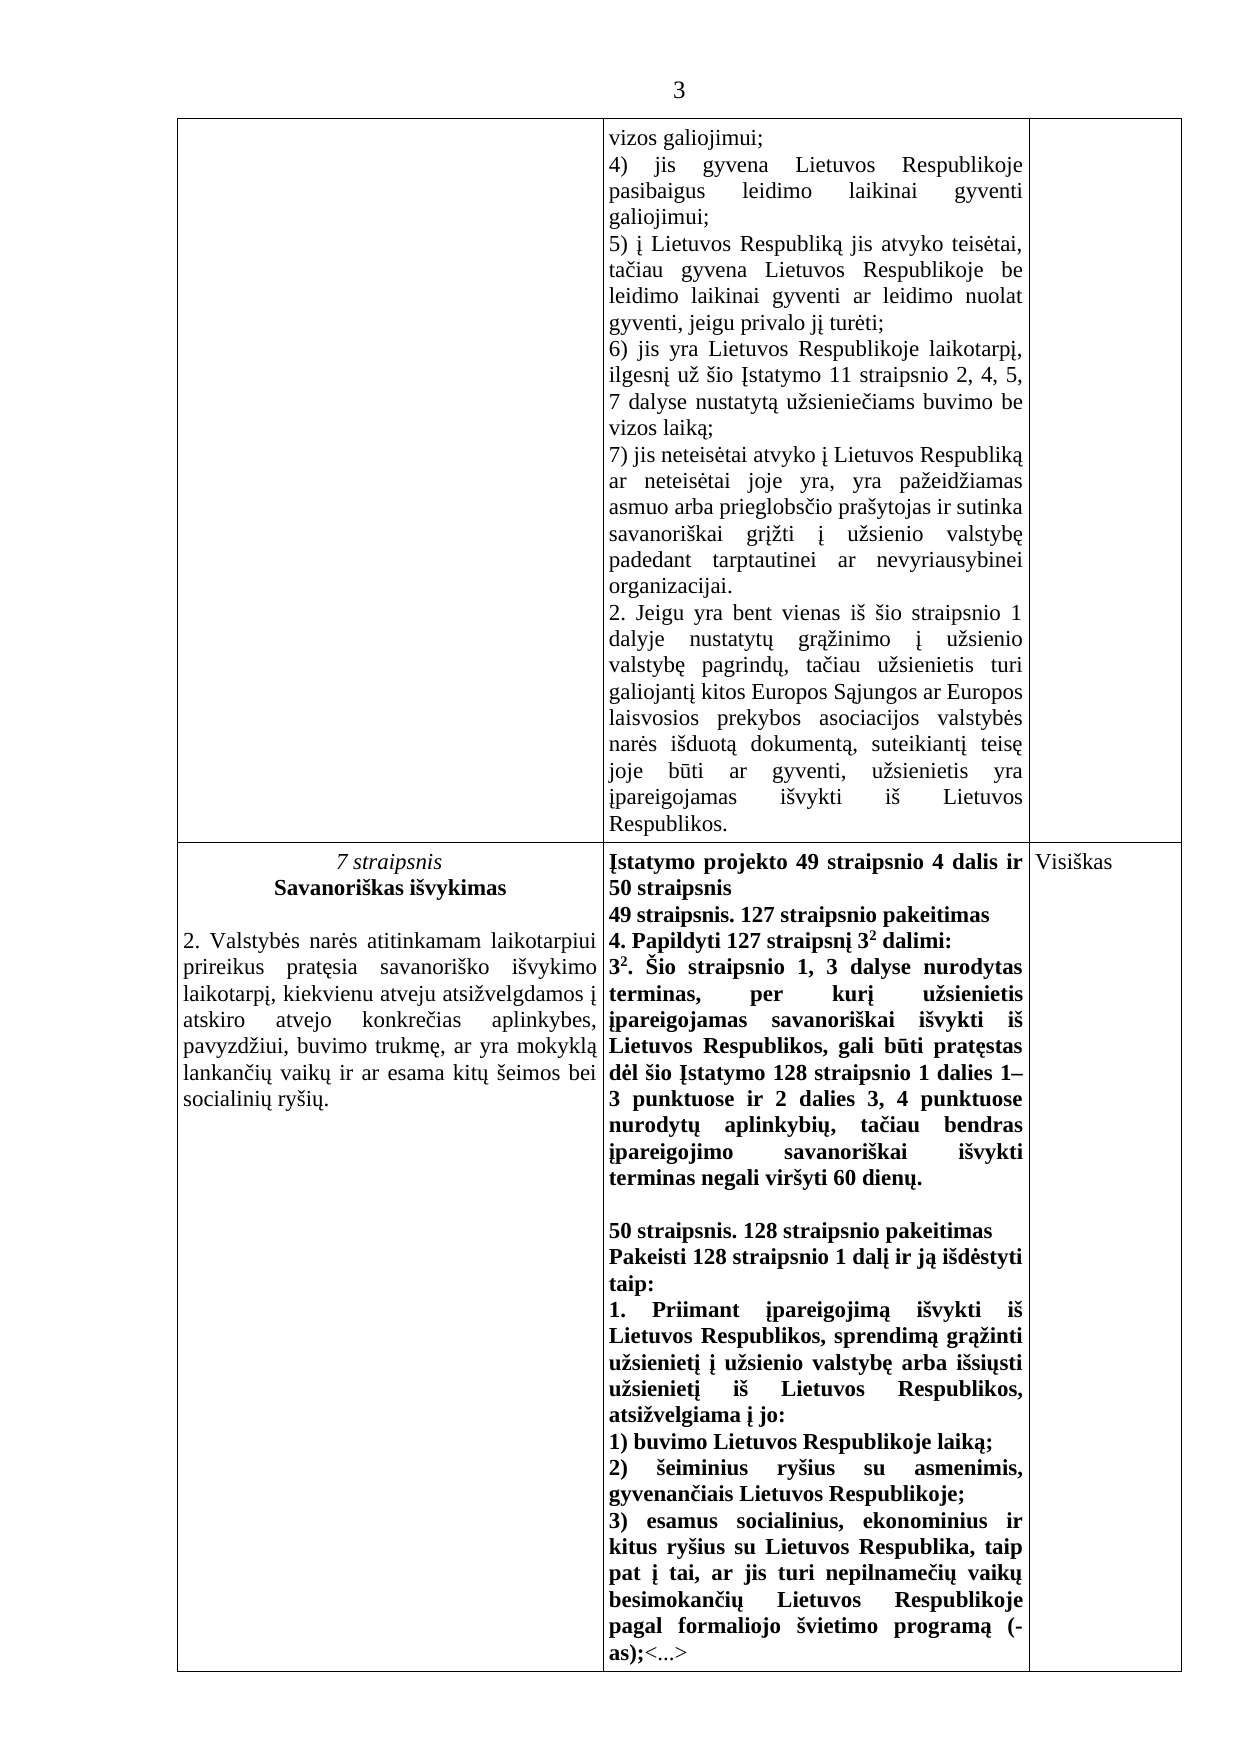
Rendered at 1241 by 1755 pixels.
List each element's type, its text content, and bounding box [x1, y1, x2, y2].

table_cell Įstatymo projekto 49 straipsnio 4 dalis ir 50 straipsnis 49 straipsnis. 127 straipsnio pakeitimas 4. Papildyti 127 straipsnį 32 dalimi: 32. Šio straipsnio 1, 3 dalyse nurodytas terminas, per kurį užsienietis įpareigojamas savanoriškai išvykti iš Lietuvos Respublikos, gali būti pratęstas dėl šio Įstatymo 128 straipsnio 1 dalies 1–3 punktuose ir 2 dalies 3, 4 punktuose nurodytų aplinkybių, tačiau bendras įpareigojimo savanoriškai išvykti terminas negali viršyti 60 dienų. 50 straipsnis. 128 straipsnio pakeitimas Pakeisti 128 straipsnio 1 dalį ir ją išdėstyti taip: 1. Priimant įpareigojimą išvykti iš Lietuvos Respublikos, sprendimą grąžinti užsienietį į užsienio valstybę arba išsiųsti užsienietį iš Lietuvos Respublikos, atsižvelgiama į jo: 1) buvimo Lietuvos Respublikoje laiką; 2) šeiminius ryšius su asmenimis, gyvenančiais Lietuvos Respublikoje; 3) esamus socialinius, ekonominius ir kitus ryšius su Lietuvos Respublika, taip pat į tai, ar jis turi nepilnamečių vaikų besimokančių Lietuvos Respublikoje pagal formaliojo švietimo programą (-as);<...> [604, 843, 1029, 1671]
table_cell Visiškas [1030, 843, 1181, 1671]
table_cell [1030, 119, 1181, 842]
table_cell [178, 119, 603, 842]
table_cell 7 straipsnis Savanoriškas išvykimas 2. Valstybės narės atitinkamam laikotarpiui prireikus pratęsia savanoriško išvykimo laikotarpį, kiekvienu atveju atsižvelgdamos į atskiro atvejo konkrečias aplinkybes, pavyzdžiui, buvimo trukmę, ar yra mokyklą lankančių vaikų ir ar esama kitų šeimos bei socialinių ryšių. [178, 843, 603, 1671]
table_cell vizos galiojimui; 4) jis gyvena Lietuvos Respublikoje pasibaigus leidimo laikinai gyventi galiojimui; 5) į Lietuvos Respubliką jis atvyko teisėtai, tačiau gyvena Lietuvos Respublikoje be leidimo laikinai gyventi ar leidimo nuolat gyventi, jeigu privalo jį turėti; 6) jis yra Lietuvos Respublikoje laikotarpį, ilgesnį už šio Įstatymo 11 straipsnio 2, 4, 5, 7 dalyse nustatytą užsieniečiams buvimo be vizos laiką; 7) jis neteisėtai atvyko į Lietuvos Respubliką ar neteisėtai joje yra, yra pažeidžiamas asmuo arba prieglobsčio prašytojas ir sutinka savanoriškai grįžti į užsienio valstybę padedant tarptautinei ar nevyriausybinei organizacijai. 2. Jeigu yra bent vienas iš šio straipsnio 1 dalyje nustatytų grąžinimo į užsienio valstybę pagrindų, tačiau užsienietis turi galiojantį kitos Europos Sąjungos ar Europos laisvosios prekybos asociacijos valstybės narės išduotą dokumentą, suteikiantį teisę joje būti ar gyventi, užsienietis yra įpareigojamas išvykti iš Lietuvos Respublikos. [604, 119, 1029, 842]
